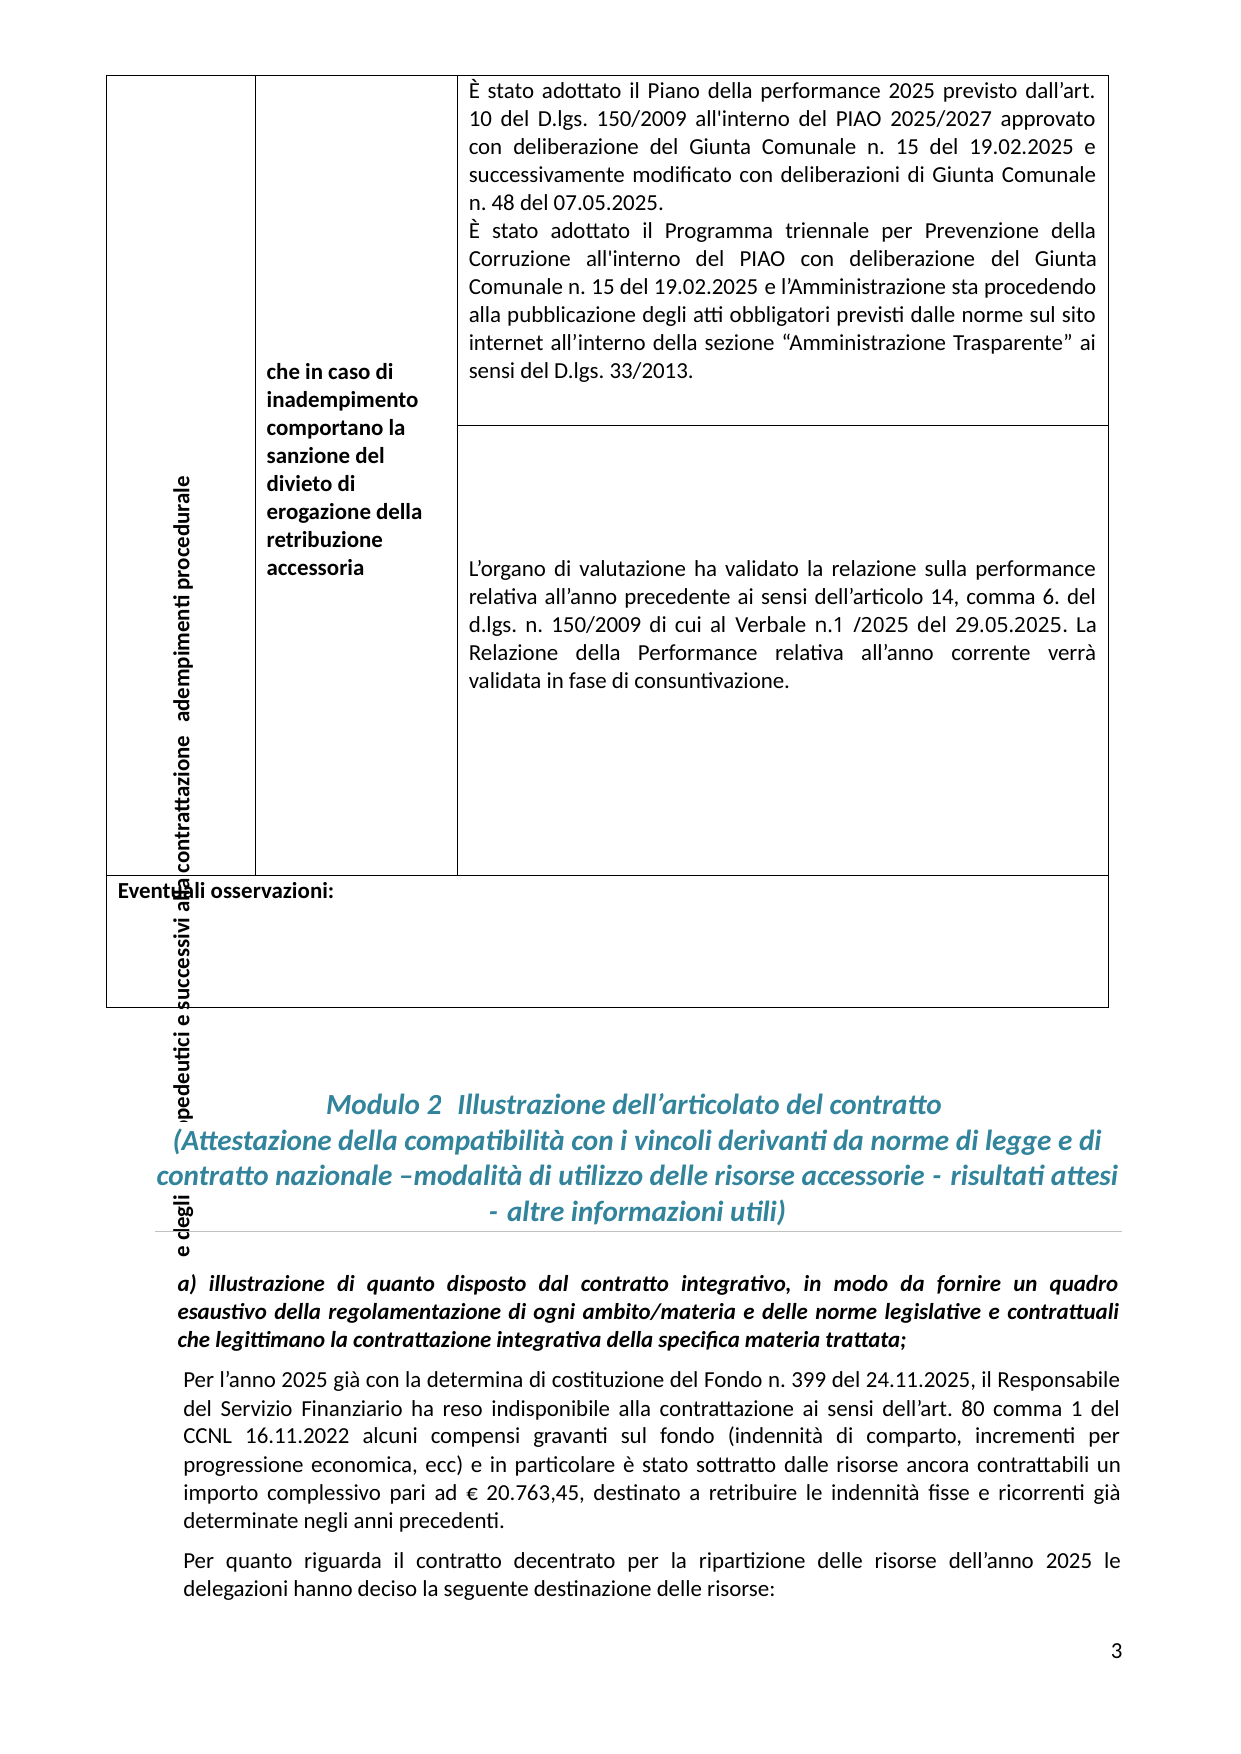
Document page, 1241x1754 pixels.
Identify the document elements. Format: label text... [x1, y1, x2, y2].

table_cell che in caso di inadempimento comportano la sanzione del divieto di erogazione della retribuzione accessoria [256, 76, 457, 875]
table_cell Eventuali osservazioni: [107, 876, 1108, 1007]
text Per quanto riguarda il contratto decentrato per la ripartizione delle risorse dell’anno 2025 le delegazioni hanno deciso la seguente destinazione delle risorse: [183, 1546, 1122, 1602]
text Per l’anno 2025 già con la determina di costituzione del Fondo n. 399 del 24.11.2025, il Responsabile del Servizio Finanziario ha reso indisponibile alla contrattazione ai sensi dell’art. 80 comma 1 del CCNL 16.11.2022 alcuni compensi gravanti sul fondo (indennità di comparto, incrementi per progressione economica, ecc) e in particolare è stato sottratto dalle risorse ancora contrattabili un importo complessivo pari ad € 20.763,45, destinato a retribuire le indennità fisse e ricorrenti già determinate negli anni precedenti. [183, 1366, 1122, 1534]
table_cell L’organo di valutazione ha validato la relazione sulla performance relativa all’anno precedente ai sensi dell’articolo 14, comma 6. del d.lgs. n. 150/2009 di cui al Verbale n.1 /2025 del 29.05.2025. La Relazione della Performance relativa all’anno corrente verrà validata in fase di consuntivazione. [458, 426, 1108, 875]
table_cell Rispetto dell’iter adempimenti procedurale e degli atti propedeutici e successivi alla contrattazione [107, 76, 255, 875]
text a) illustrazione di quanto disposto dal contratto integrativo, in modo da fornire un quadro esaustivo della regolamentazione di ogni ambito/materia e delle norme legislative e contrattuali che legittimano la contrattazione integrativa della specifica materia trattata; [177, 1269, 1122, 1353]
subtitle Modulo 2 Illustrazione dell’articolato del contratto (Attestazione della compatibilità con i vincoli derivanti da norme di legge e di contratto nazionale –modalità di utilizzo delle risorse accessorie ‑ risultati attesi ‑ altre informazioni utili) [155, 1086, 1122, 1231]
table_cell È stato adottato il Piano della performance 2025 previsto dall’art. 10 del D.lgs. 150/2009 all'interno del PIAO 2025/2027 approvato con deliberazione del Giunta Comunale n. 15 del 19.02.2025 e successivamente modificato con deliberazioni di Giunta Comunale n. 48 del 07.05.2025. È stato adottato il Programma triennale per Prevenzione della Corruzione all'interno del PIAO con deliberazione del Giunta Comunale n. 15 del 19.02.2025 e l’Amministrazione sta procedendo alla pubblicazione degli atti obbligatori previsti dalle norme sul sito internet all’interno della sezione “Amministrazione Trasparente” ai sensi del D.lgs. 33/2013. [458, 76, 1108, 425]
